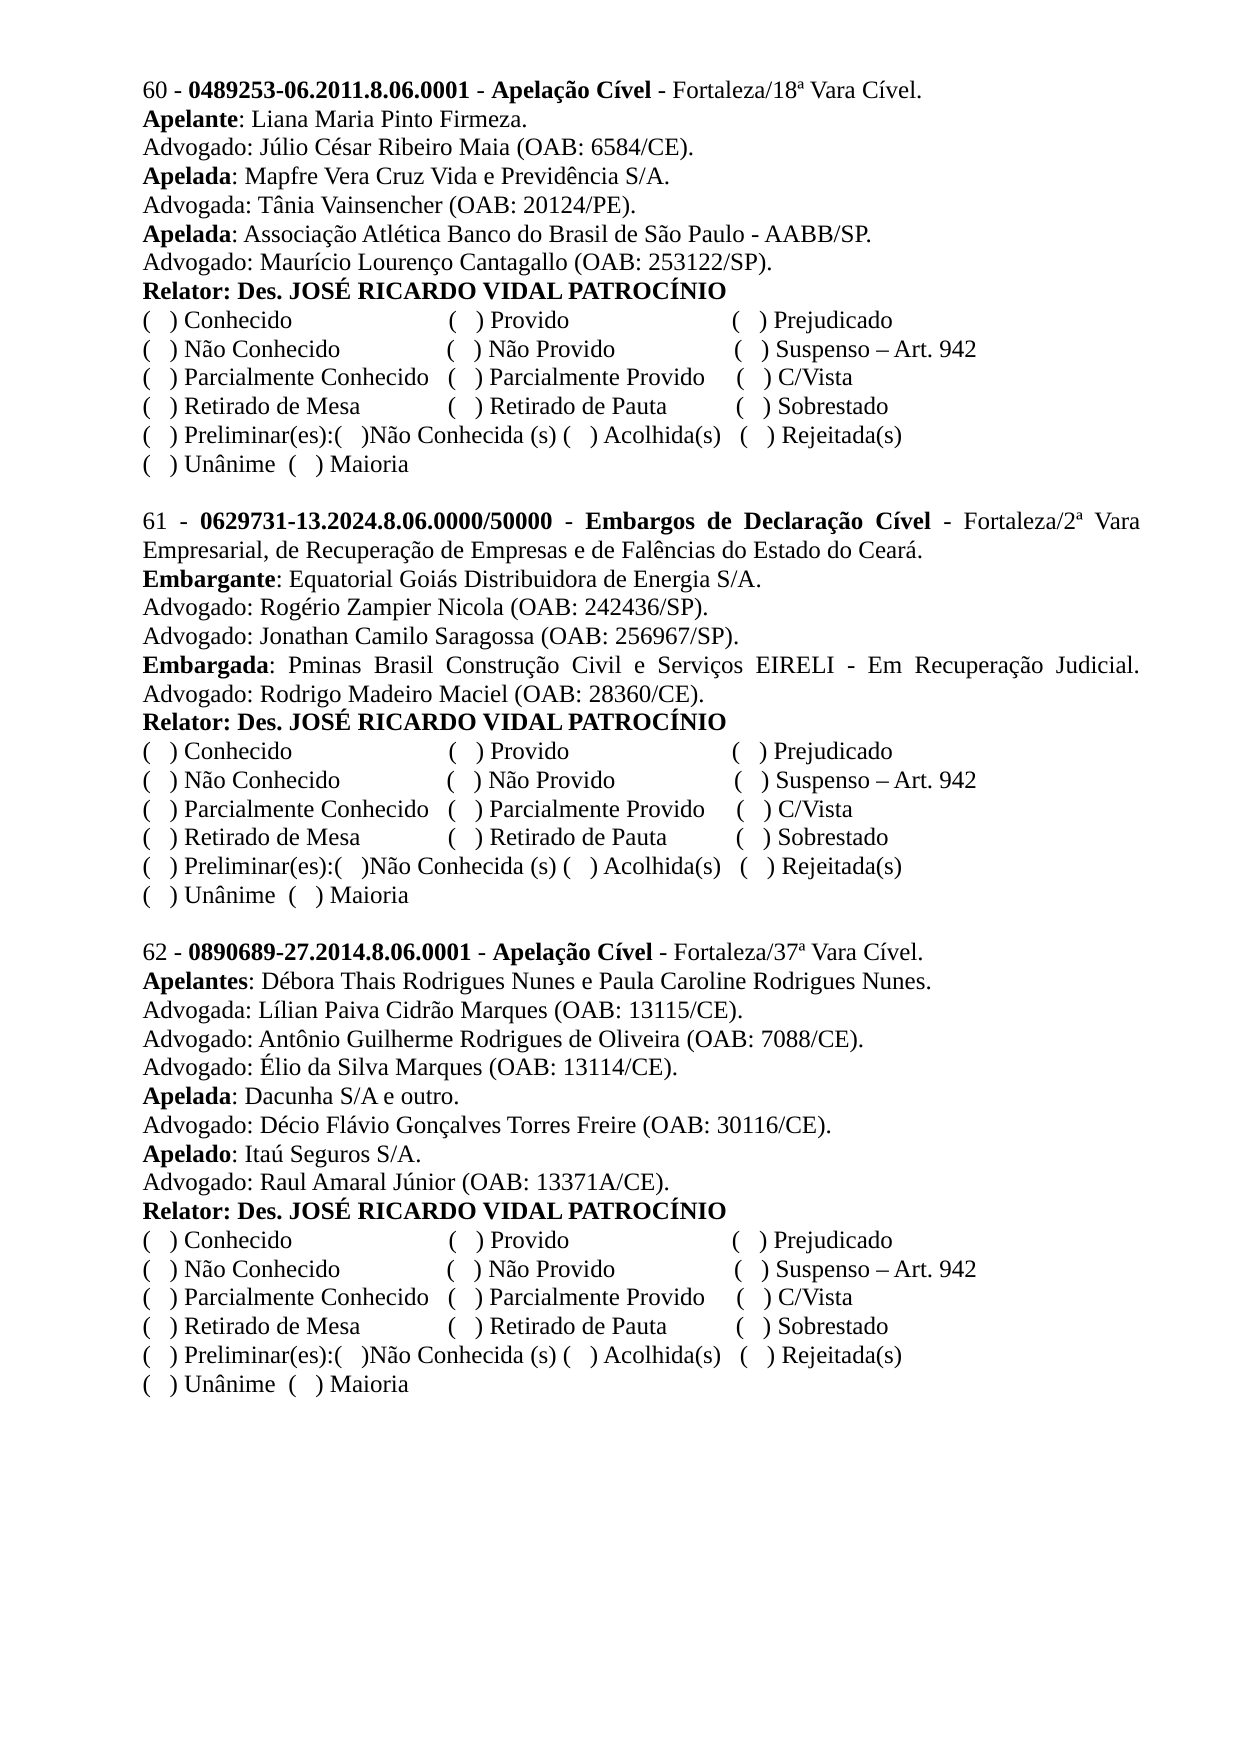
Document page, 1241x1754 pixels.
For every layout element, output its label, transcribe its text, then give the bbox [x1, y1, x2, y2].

text ( ) Unânime ( ) Maioria [142, 1369, 1158, 1397]
text ( ) Preliminar(es):( )Não Conhecida (s) ( ) Acolhida(s) ( ) Rejeitada(s) [142, 1340, 1158, 1369]
text Embargante: Equatorial Goiás Distribuidora de Energia S/A. [142, 564, 1141, 592]
text Relator: Des. JOSÉ RICARDO VIDAL PATROCÍNIO [142, 1196, 1141, 1225]
text 60 - 0489253-06.2011.8.06.0001 - Apelação Cível - Fortaleza/18ª Vara Cível. [142, 75, 1141, 104]
text ( ) Preliminar(es):( )Não Conhecida (s) ( ) Acolhida(s) ( ) Rejeitada(s) [142, 851, 1158, 880]
text Advogado: Élio da Silva Marques (OAB: 13114/CE). [142, 1052, 1141, 1081]
text Relator: Des. JOSÉ RICARDO VIDAL PATROCÍNIO [142, 276, 1141, 305]
text ( ) Retirado de Mesa ( ) Retirado de Pauta ( ) Sobrestado [142, 822, 1158, 851]
text Advogado: Rogério Zampier Nicola (OAB: 242436/SP). [142, 592, 1141, 621]
text Apelantes: Débora Thais Rodrigues Nunes e Paula Caroline Rodrigues Nunes. [142, 966, 1141, 995]
text ( ) Não Conhecido ( ) Não Provido ( ) Suspenso – Art. 942 [142, 334, 1158, 362]
text ( ) Não Conhecido ( ) Não Provido ( ) Suspenso – Art. 942 [142, 765, 1158, 794]
text ( ) Retirado de Mesa ( ) Retirado de Pauta ( ) Sobrestado [142, 1311, 1158, 1340]
text ( ) Retirado de Mesa ( ) Retirado de Pauta ( ) Sobrestado [142, 391, 1158, 420]
text 61 - 0629731-13.2024.8.06.0000/50000 - Embargos de Declaração Cível - Fortaleza/2ª Vara Empresarial, de Recuperação de Empresas e de Falências do Estado do Ceará. [142, 506, 1141, 564]
text ( ) Conhecido ( ) Provido ( ) Prejudicado [142, 736, 1141, 765]
text ( ) Parcialmente Conhecido ( ) Parcialmente Provido ( ) C/Vista [142, 1282, 1158, 1311]
text Advogado: Júlio César Ribeiro Maia (OAB: 6584/CE). [142, 132, 1141, 161]
text Advogado: Maurício Lourenço Cantagallo (OAB: 253122/SP). [142, 247, 1141, 276]
text ( ) Conhecido ( ) Provido ( ) Prejudicado [142, 1225, 1141, 1254]
text ( ) Não Conhecido ( ) Não Provido ( ) Suspenso – Art. 942 [142, 1254, 1158, 1282]
text Advogado: Jonathan Camilo Saragossa (OAB: 256967/SP). [142, 621, 1141, 650]
text ( ) Parcialmente Conhecido ( ) Parcialmente Provido ( ) C/Vista [142, 362, 1158, 391]
text ( ) Parcialmente Conhecido ( ) Parcialmente Provido ( ) C/Vista [142, 794, 1158, 822]
text Advogada: Lílian Paiva Cidrão Marques (OAB: 13115/CE). [142, 995, 1141, 1024]
text ( ) Conhecido ( ) Provido ( ) Prejudicado [142, 305, 1141, 334]
text Apelada: Mapfre Vera Cruz Vida e Previdência S/A. [142, 161, 1141, 190]
text Advogado: Décio Flávio Gonçalves Torres Freire (OAB: 30116/CE). [142, 1110, 1141, 1139]
text Embargada: Pminas Brasil Construção Civil e Serviços EIRELI - Em Recuperação Judicial. Advogado: Rodrigo Madeiro Maciel (OAB: 28360/CE). [142, 650, 1141, 707]
text ( ) Unânime ( ) Maioria [142, 449, 1158, 477]
text Apelada: Associação Atlética Banco do Brasil de São Paulo - AABB/SP. [142, 219, 1141, 247]
text ( ) Preliminar(es):( )Não Conhecida (s) ( ) Acolhida(s) ( ) Rejeitada(s) [142, 420, 1158, 449]
text Apelado: Itaú Seguros S/A. [142, 1139, 1141, 1167]
text ( ) Unânime ( ) Maioria [142, 880, 1158, 909]
text Apelada: Dacunha S/A e outro. [142, 1081, 1141, 1110]
text Advogado: Raul Amaral Júnior (OAB: 13371A/CE). [142, 1167, 1141, 1196]
text 62 - 0890689-27.2014.8.06.0001 - Apelação Cível - Fortaleza/37ª Vara Cível. [142, 937, 1141, 966]
text Advogada: Tânia Vainsencher (OAB: 20124/PE). [142, 190, 1141, 219]
text Relator: Des. JOSÉ RICARDO VIDAL PATROCÍNIO [142, 707, 1141, 736]
text Advogado: Antônio Guilherme Rodrigues de Oliveira (OAB: 7088/CE). [142, 1024, 1141, 1052]
text Apelante: Liana Maria Pinto Firmeza. [142, 104, 1141, 132]
